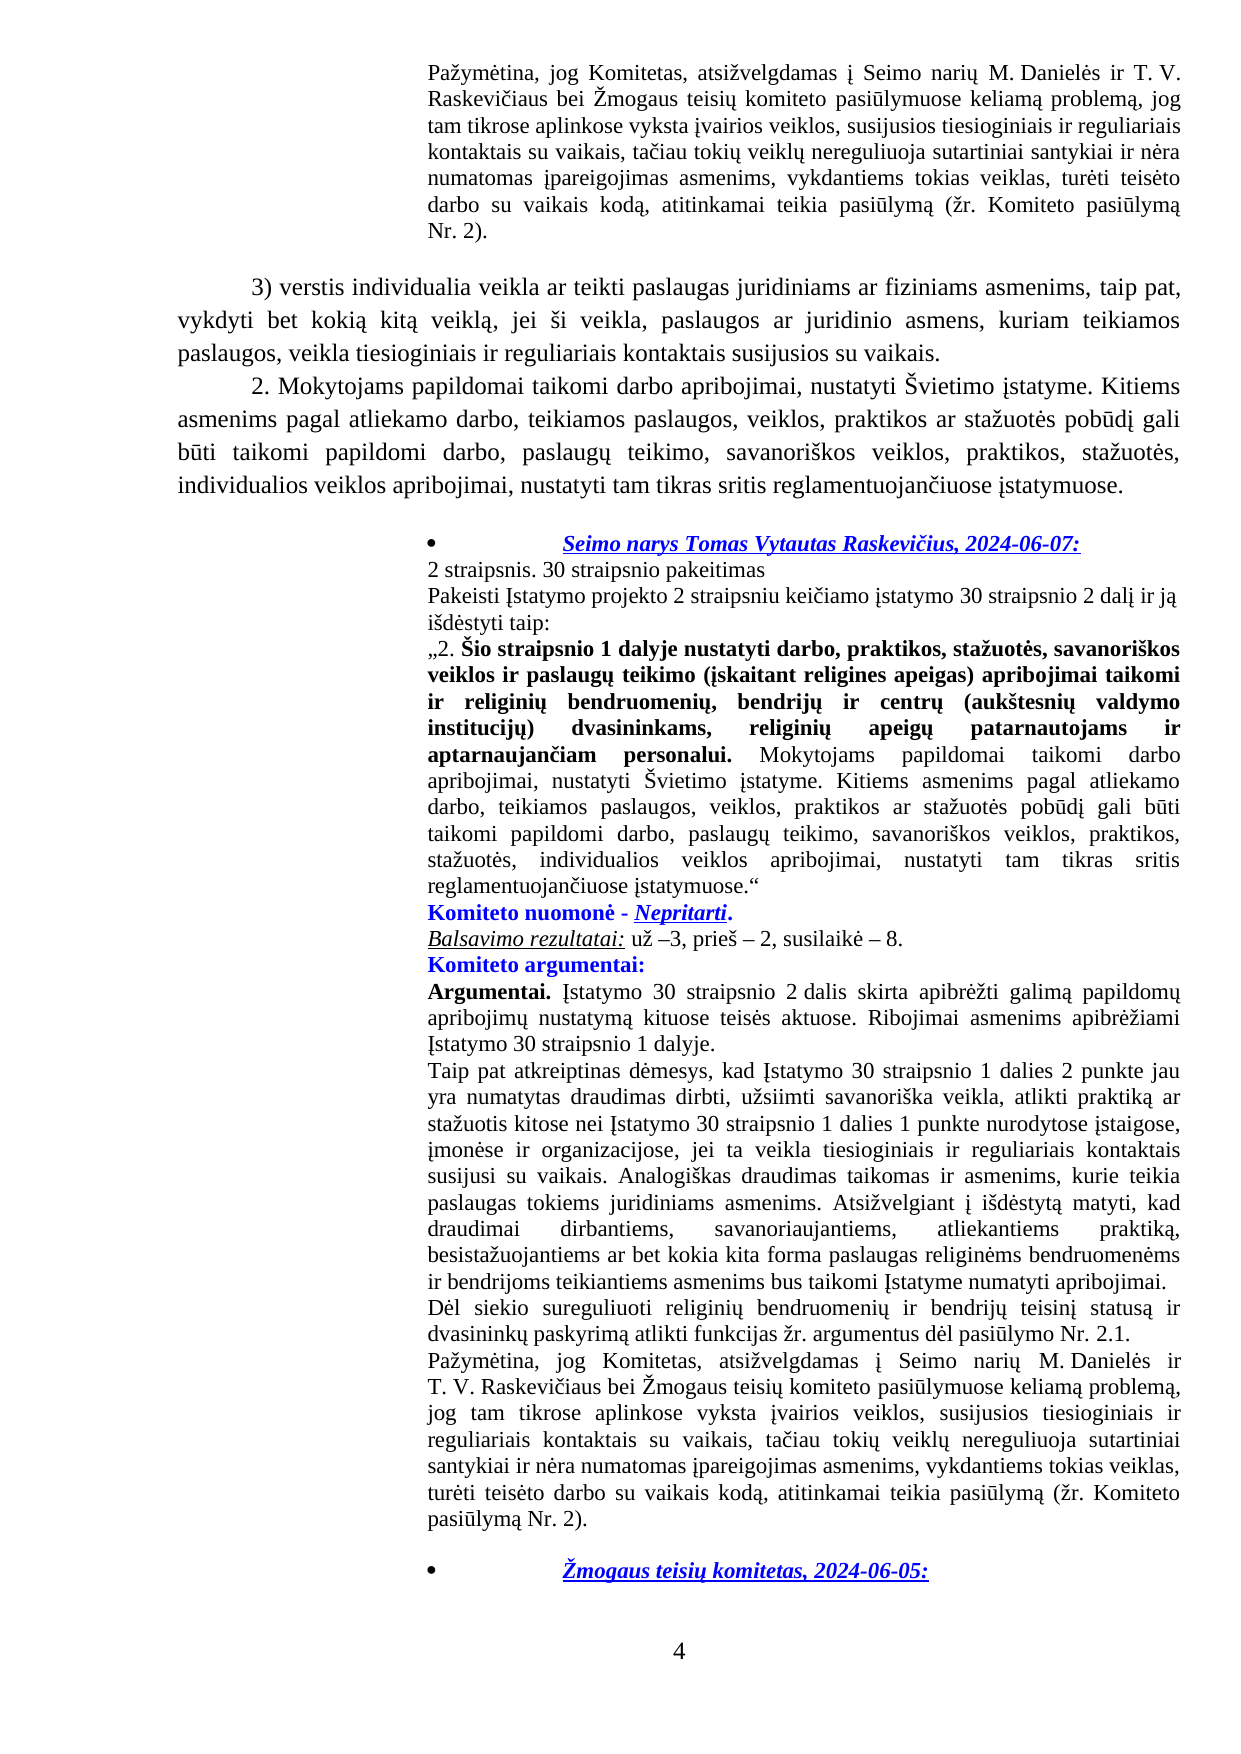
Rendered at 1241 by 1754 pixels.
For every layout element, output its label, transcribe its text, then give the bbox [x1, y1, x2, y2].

text 3) verstis individualia veikla ar teikti paslaugas juridiniams ar fiziniams asmenims, taip pat, vykdyti bet kokią kitą veiklą, jei ši veikla, paslaugos ar juridinio asmens, kuriam teikiamos paslaugos, veikla tiesioginiais ir reguliariais kontaktais susijusios su vaikais. [177, 272, 1181, 367]
text Pažymėtina, jog Komitetas, atsižvelgdamas į Seimo narių M. Danielės ir T. V. Raskevičiaus bei Žmogaus teisių komiteto pasiūlymuose keliamą problemą, jog tam tikrose aplinkose vyksta įvairios veiklos, susijusios tiesioginiais ir reguliariais kontaktais su vaikais, tačiau tokių veiklų nereguliuoja sutartiniai santykiai ir nėra numatomas įpareigojimas asmenims, vykdantiems tokias veiklas, turėti teisėto darbo su vaikais kodą, atitinkamai teikia pasiūlymą (žr. Komiteto pasiūlymą Nr. 2). [427, 59, 1181, 243]
text Dėl siekio sureguliuoti religinių bendruomenių ir bendrijų teisinį statusą ir dvasininkų paskyrimą atlikti funkcijas žr. argumentus dėl pasiūlymo Nr. 2.1. [427, 1294, 1181, 1347]
text 2 straipsnis. 30 straipsnio pakeitimas [427, 556, 1181, 582]
text Pakeisti Įstatymo projekto 2 straipsniu keičiamo įstatymo 30 straipsnio 2 dalį ir ją išdėstyti taip: [427, 582, 1181, 635]
text Komiteto argumentai: [427, 951, 1181, 978]
text „2. Šio straipsnio 1 dalyje nustatyti darbo, praktikos, stažuotės, savanoriškos veiklos ir paslaugų teikimo (įskaitant religines apeigas) apribojimai taikomi ir religinių bendruomenių, bendrijų ir centrų (aukštesnių valdymo institucijų) dvasininkams, religinių apeigų patarnautojams ir aptarnaujančiam personalui. Mokytojams papildomai taikomi darbo apribojimai, nustatyti Švietimo įstatyme. Kitiems asmenims pagal atliekamo darbo, teikiamos paslaugos, veiklos, praktikos ar stažuotės pobūdį gali būti taikomi papildomi darbo, paslaugų teikimo, savanoriškos veiklos, praktikos, stažuotės, individualios veiklos apribojimai, nustatyti tam tikras sritis reglamentuojančiuose įstatymuose.“ [427, 635, 1181, 899]
text  Žmogaus teisių komitetas, 2024-06-05: [427, 1558, 1181, 1584]
text  Seimo narys Tomas Vytautas Raskevičius, 2024-06-07: [427, 530, 1181, 556]
text Taip pat atkreiptinas dėmesys, kad Įstatymo 30 straipsnio 1 dalies 2 punkte jau yra numatytas draudimas dirbti, užsiimti savanoriška veikla, atlikti praktiką ar stažuotis kitose nei Įstatymo 30 straipsnio 1 dalies 1 punkte nurodytose įstaigose, įmonėse ir organizacijose, jei ta veikla tiesioginiais ir reguliariais kontaktais susijusi su vaikais. Analogiškas draudimas taikomas ir asmenims, kurie teikia paslaugas tokiems juridiniams asmenims. Atsižvelgiant į išdėstytą matyti, kad draudimai dirbantiems, savanoriaujantiems, atliekantiems praktiką, besistažuojantiems ar bet kokia kita forma paslaugas religinėms bendruomenėms ir bendrijoms teikiantiems asmenims bus taikomi Įstatyme numatyti apribojimai. [427, 1057, 1181, 1294]
text Komiteto nuomonė - Nepritarti. [427, 899, 1181, 925]
text Pažymėtina, jog Komitetas, atsižvelgdamas į Seimo narių M. Danielės ir T. V. Raskevičiaus bei Žmogaus teisių komiteto pasiūlymuose keliamą problemą, jog tam tikrose aplinkose vyksta įvairios veiklos, susijusios tiesioginiais ir reguliariais kontaktais su vaikais, tačiau tokių veiklų nereguliuoja sutartiniai santykiai ir nėra numatomas įpareigojimas asmenims, vykdantiems tokias veiklas, turėti teisėto darbo su vaikais kodą, atitinkamai teikia pasiūlymą (žr. Komiteto pasiūlymą Nr. 2). [427, 1347, 1181, 1531]
text Balsavimo rezultatai: už –3, prieš – 2, susilaikė – 8. [427, 925, 1181, 951]
text 2. Mokytojams papildomai taikomi darbo apribojimai, nustatyti Švietimo įstatyme. Kitiems asmenims pagal atliekamo darbo, teikiamos paslaugos, veiklos, praktikos ar stažuotės pobūdį gali būti taikomi papildomi darbo, paslaugų teikimo, savanoriškos veiklos, praktikos, stažuotės, individualios veiklos apribojimai, nustatyti tam tikras sritis reglamentuojančiuose įstatymuose. [177, 371, 1181, 499]
text Argumentai. Įstatymo 30 straipsnio 2 dalis skirta apibrėžti galimą papildomų apribojimų nustatymą kituose teisės aktuose. Ribojimai asmenims apibrėžiami Įstatymo 30 straipsnio 1 dalyje. [427, 978, 1181, 1057]
